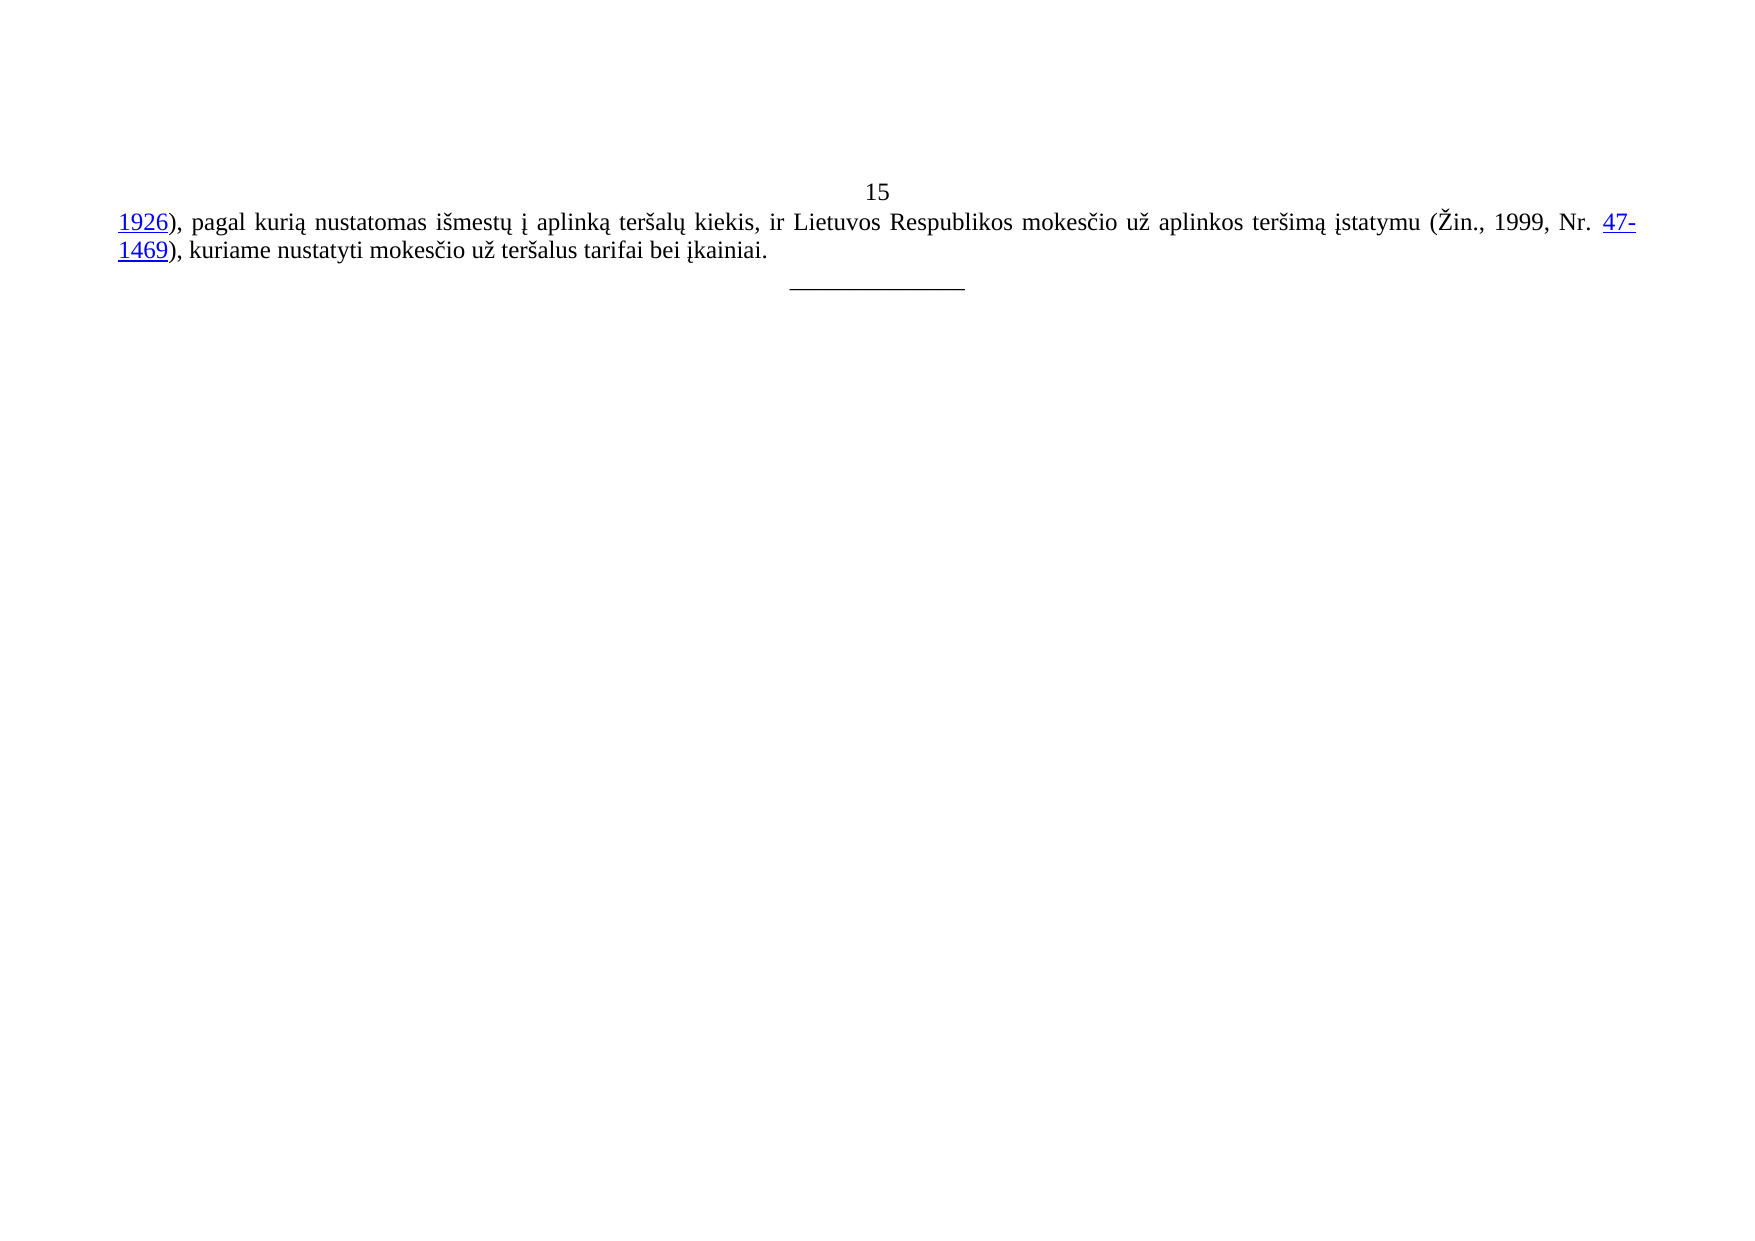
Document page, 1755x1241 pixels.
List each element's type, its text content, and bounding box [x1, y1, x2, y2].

text ______________ [118, 264, 1636, 293]
text 1926), pagal kurią nustatomas išmestų į aplinką teršalų kiekis, ir Lietuvos Respublikos mokesčio už aplinkos teršimą įstatymu (Žin., 1999, Nr. 47-1469), kuriame nustatyti mokesčio už teršalus tarifai bei įkainiai. [118, 207, 1636, 264]
